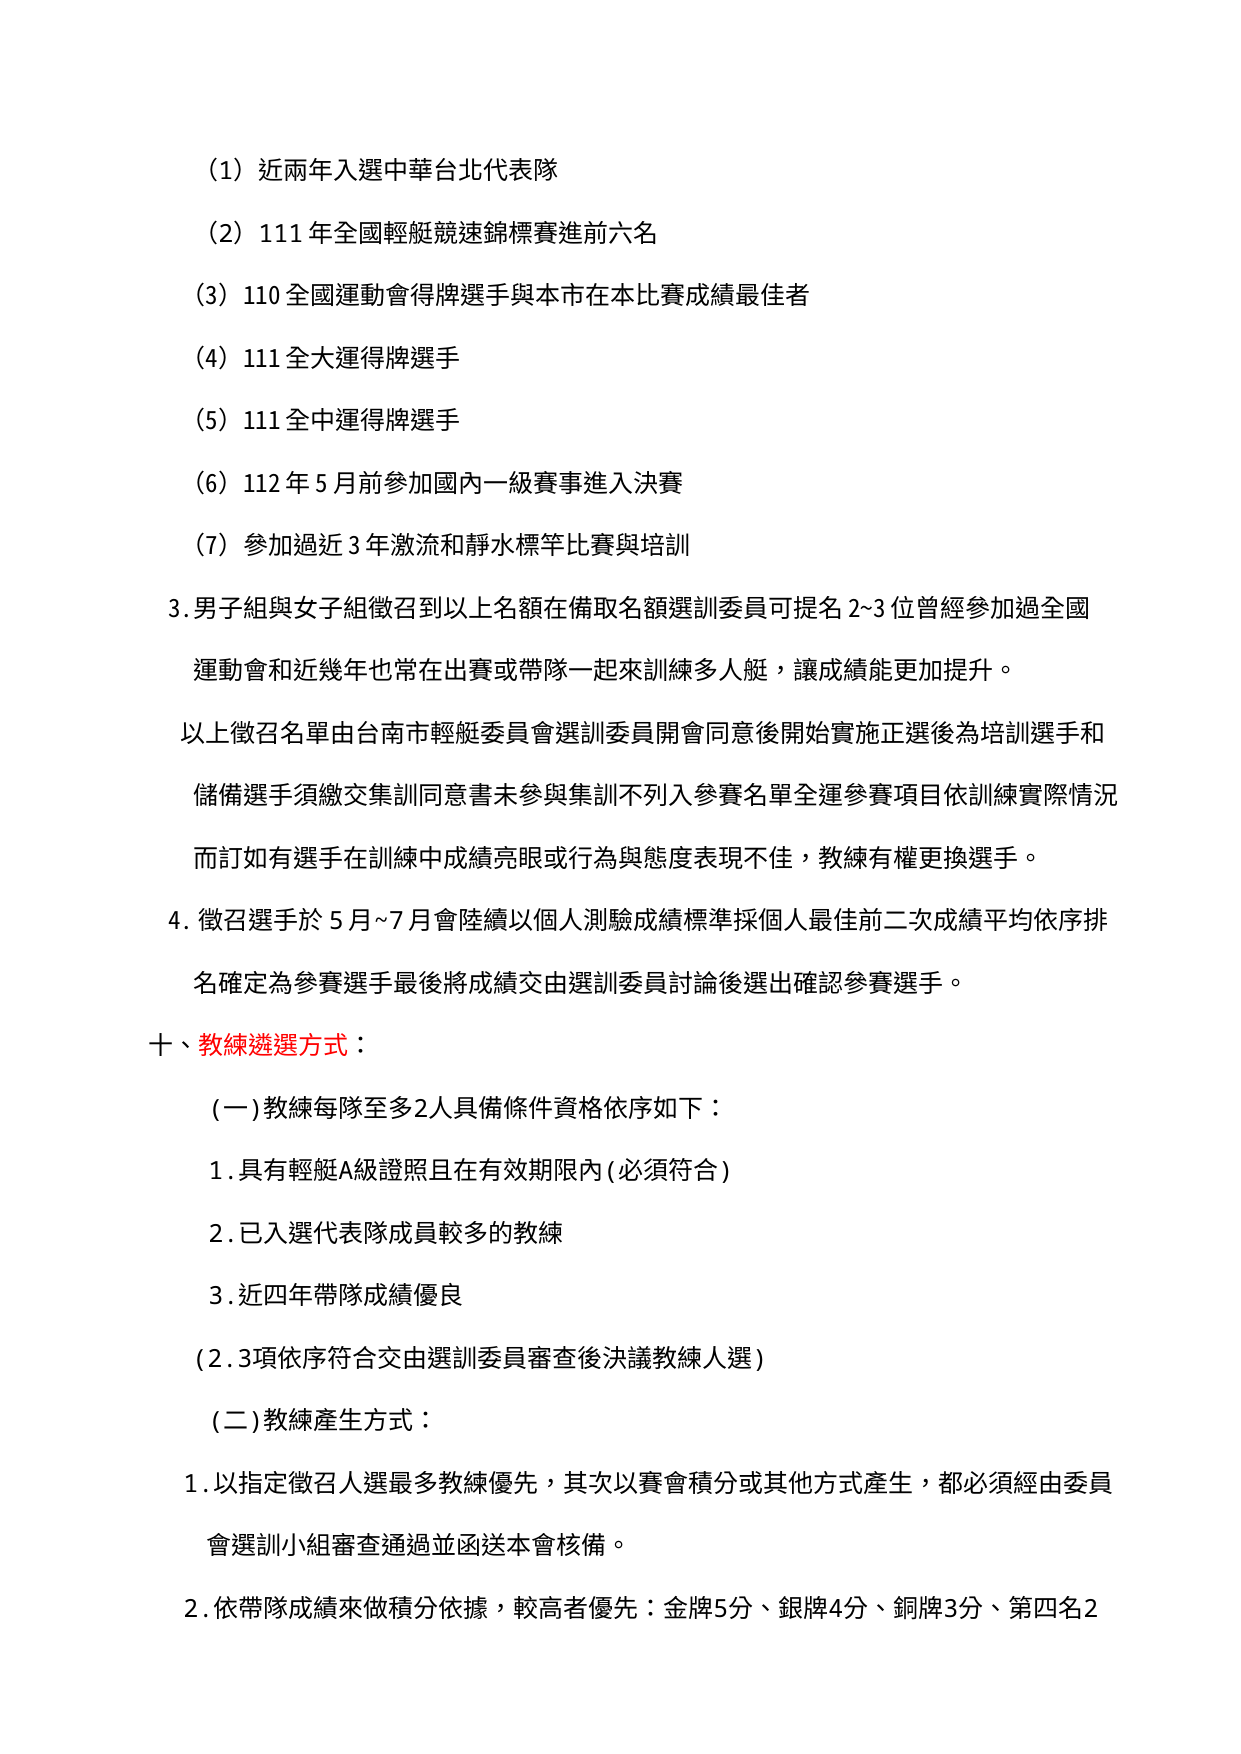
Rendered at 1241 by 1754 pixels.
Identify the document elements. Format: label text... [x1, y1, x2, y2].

text (一)教練每隊至多2人具備條件資格依序如下： [118, 1064, 1122, 1127]
text （2）111年全國輕艇競速錦標賽進前六名 [118, 189, 1122, 252]
text 1.具有輕艇A級證照且在有效期限內(必須符合) [118, 1127, 1122, 1189]
text （7）參加過近3年激流和靜水標竿比賽與培訓 [118, 502, 1122, 564]
text (2.3項依序符合交由選訓委員審查後決議教練人選) [118, 1314, 1122, 1377]
text （4）111全大運得牌選手 [118, 314, 1122, 377]
text 以上徵召名單由台南市輕艇委員會選訓委員開會同意後開始實施正選後為培訓選手和儲備選手須繳交集訓同意書未參與集訓不列入參賽名單全運參賽項目依訓練實際情況而訂如有選手在訓練中成績亮眼或行為與態度表現不佳，教練有權更換選手。 [118, 689, 1122, 877]
text (二)教練產生方式： [118, 1377, 1122, 1439]
text （3）110全國運動會得牌選手與本市在本比賽成績最佳者 [118, 252, 1122, 314]
text （5）111全中運得牌選手 [118, 377, 1122, 439]
text （6）112年5月前參加國內一級賽事進入決賽 [118, 439, 1122, 502]
text 3.近四年帶隊成績優良 [118, 1252, 1122, 1314]
text 2.依帶隊成績來做積分依據，較高者優先：金牌5分、銀牌4分、銅牌3分、第四名2 [168, 1564, 1122, 1627]
text 2.已入選代表隊成員較多的教練 [118, 1189, 1122, 1252]
text 1.以指定徵召人選最多教練優先，其次以賽會積分或其他方式產生，都必須經由委員會選訓小組審查通過並函送本會核備。 [168, 1439, 1122, 1564]
text 運動會和近幾年也常在出賽或帶隊一起來訓練多人艇，讓成績能更加提升。 [118, 627, 1122, 689]
text 4. 徵召選手於5月~7月會陸續以個人測驗成績標準採個人最佳前二次成績平均依序排名確定為參賽選手最後將成績交由選訓委員討論後選出確認參賽選手。 [168, 877, 1122, 1002]
text 十、教練遴選方式： [118, 1002, 1122, 1064]
text 3.男子組與女子組徵召到以上名額在備取名額選訓委員可提名2~3位曾經參加過全國 [118, 564, 1122, 627]
text （1）近兩年入選中華台北代表隊 [118, 127, 1122, 189]
